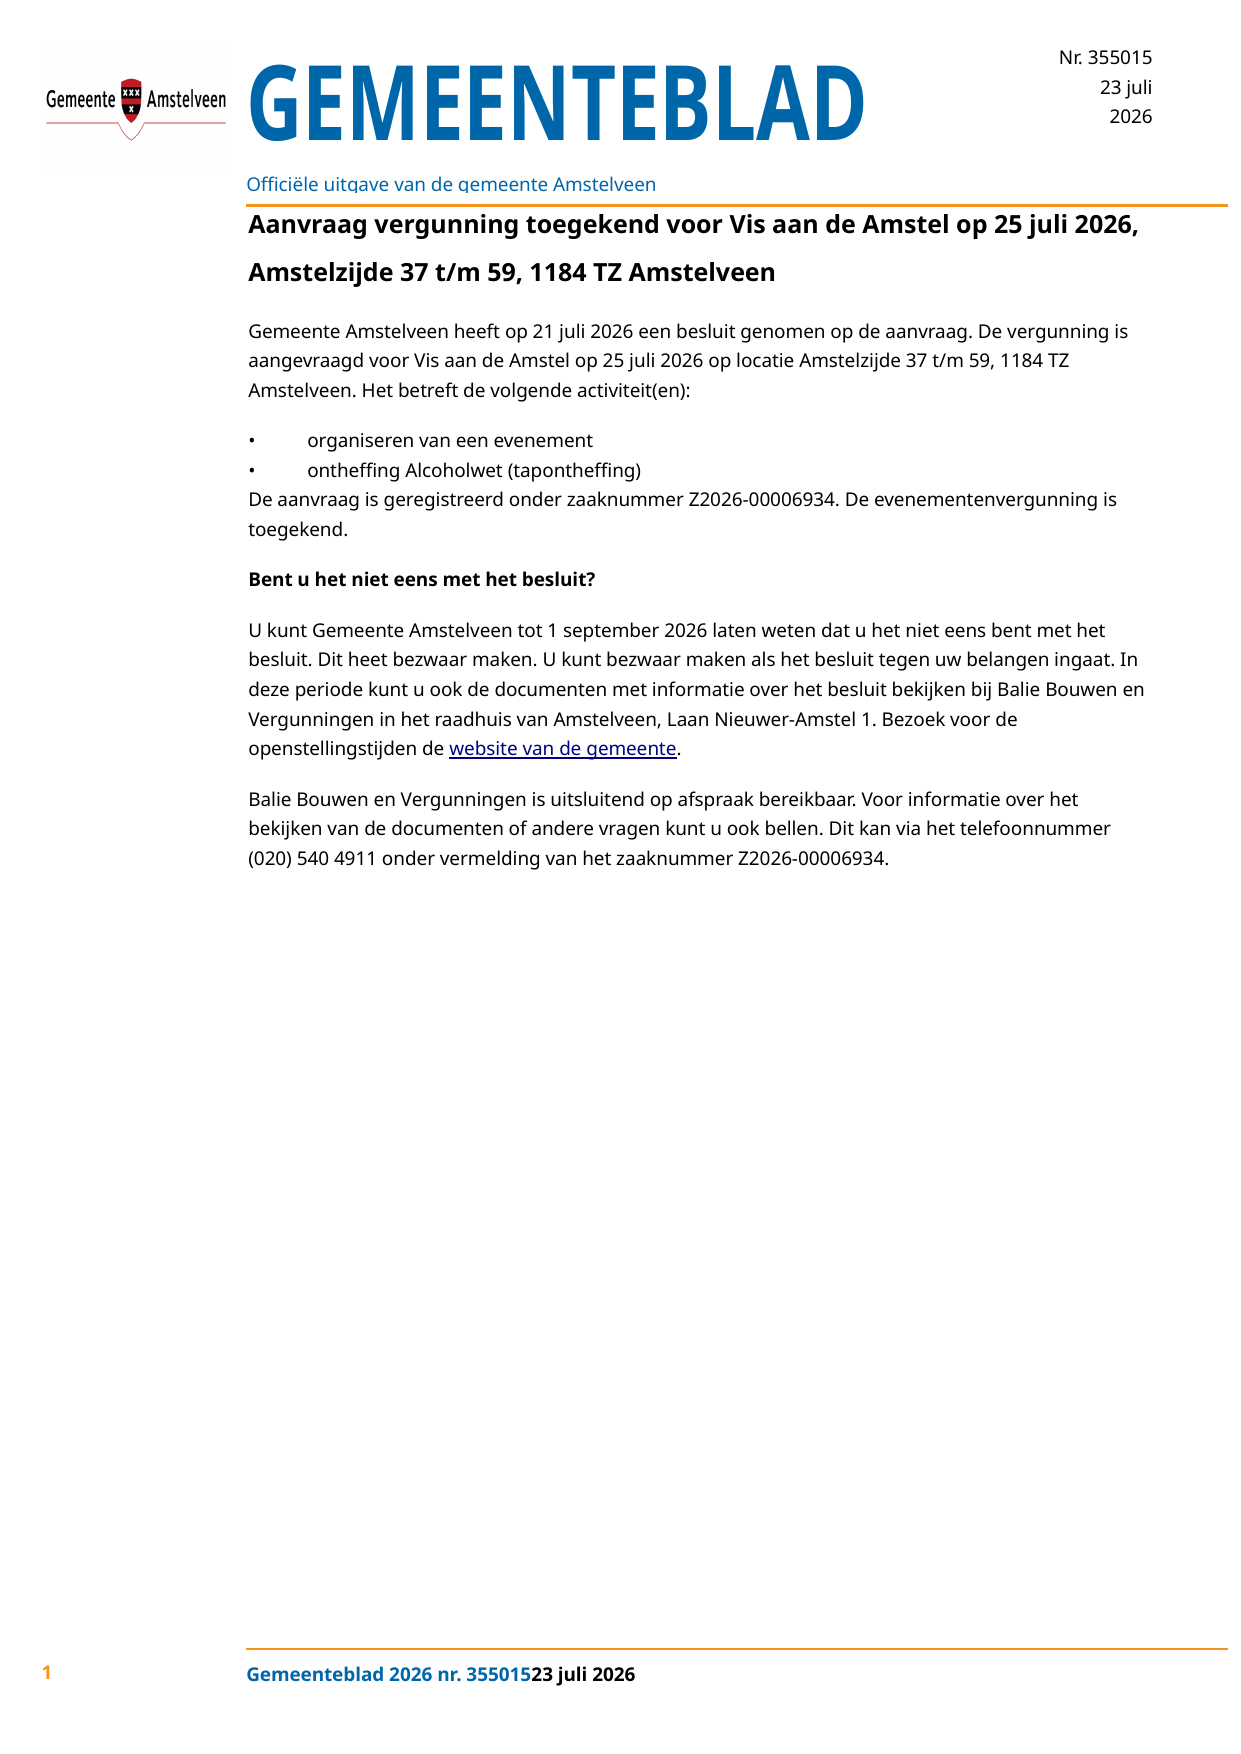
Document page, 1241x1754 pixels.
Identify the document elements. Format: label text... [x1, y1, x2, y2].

text Gemeente Amstelveen heeft op 21 juli 2026 een besluit genomen op de aanvraag. De vergunning is aangevraagd voor Vis aan de Amstel op 25 juli 2026 op locatie Amstelzijde 37 t/m 59, 1184 TZ Amstelveen. Het betreft de volgende activiteit(en): [248, 318, 1152, 403]
picture [41, 47, 231, 172]
text U kunt Gemeente Amstelveen tot 1 september 2026 laten weten dat u het niet eens bent met het besluit. Dit heet bezwaar maken. U kunt bezwaar maken als het besluit tegen uw belangen ingaat. In deze periode kunt u ook de documenten met informatie over het besluit bekijken bij Balie Bouwen en Vergunningen in het raadhuis van Amstelveen, Laan Nieuwer-Amstel 1. Bezoek voor de openstellingstijden de website van de gemeente. [248, 617, 1152, 761]
list organiseren van een evenement [248, 427, 1152, 453]
text Aanvraag vergunning toegekend voor Vis aan de Amstel op 25 juli 2026, Amstelzijde 37 t/m 59, 1184 TZ Amstelveen [248, 207, 1152, 288]
list ontheffing Alcoholwet (tapontheffing) [248, 457, 1152, 483]
text De aanvraag is geregistreerd onder zaaknummer Z2026-00006934. De evenementenvergunning is toegekend. [248, 487, 1152, 542]
text Bent u het niet eens met het besluit? [248, 567, 1152, 592]
text Balie Bouwen en Vergunningen is uitsluitend op afspraak bereikbaar. Voor informatie over het bekijken van de documenten of andere vragen kunt u ook bellen. Dit kan via het telefoonnummer (020) 540 4911 onder vermelding van het zaaknummer Z2026-00006934. [248, 786, 1152, 871]
